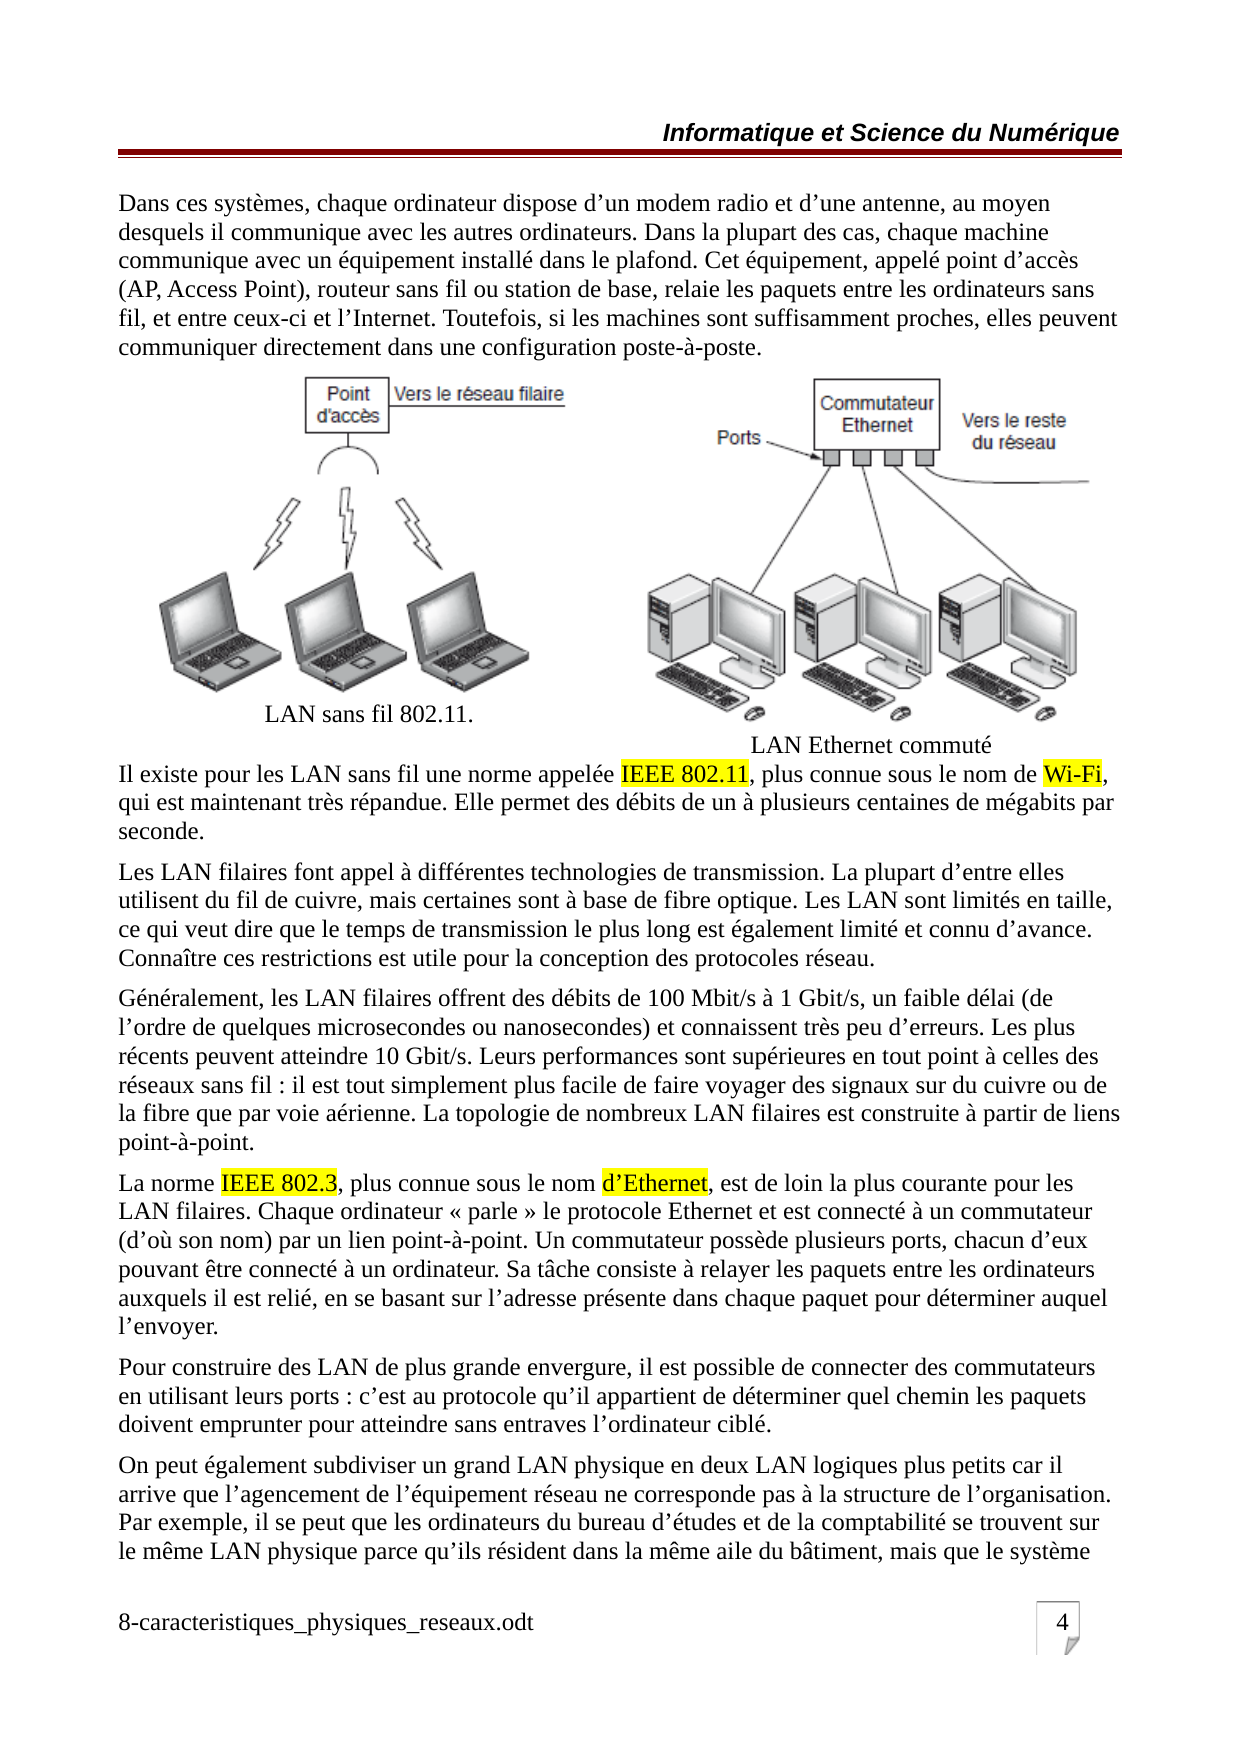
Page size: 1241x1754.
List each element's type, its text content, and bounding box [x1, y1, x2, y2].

picture [158, 372, 580, 699]
picture [643, 372, 1099, 730]
text Il existe pour les LAN sans fil une norme appelée IEEE 802.11, plus connue sous le nom de Wi-Fi, qui est maintenant très répandue. Elle permet des débits de un à plusieurs centaines de mégabits par seconde. [118, 759, 1122, 845]
table_header LAN sans fil 802.11. [118, 372, 620, 759]
text On peut également subdiviser un grand LAN physique en deux LAN logiques plus petits car il arrive que l’agencement de l’équipement réseau ne corresponde pas à la structure de l’organisation. Par exemple, il se peut que les ordinateurs du bureau d’études et de la comptabilité se trouvent sur le même LAN physique parce qu’ils résident dans la même aile du bâtiment, mais que le système [118, 1450, 1122, 1565]
text Généralement, les LAN filaires offrent des débits de 100 Mbit/s à 1 Gbit/s, un faible délai (de l’ordre de quelques microsecondes ou nanosecondes) et connaissent très peu d’erreurs. Les plus récents peuvent atteindre 10 Gbit/s. Leurs performances sont supérieures en tout point à celles des réseaux sans fil : il est tout simplement plus facile de faire voyager des signaux sur du cuivre ou de la fibre que par voie aérienne. La topologie de nombreux LAN filaires est construite à partir de liens point-à-point. [118, 983, 1122, 1156]
text La norme IEEE 802.3, plus connue sous le nom d’Ethernet, est de loin la plus courante pour les LAN filaires. Chaque ordinateur « parle » le protocole Ethernet et est connecté à un commutateur (d’où son nom) par un lien point-à-point. Un commutateur possède plusieurs ports, chacun d’eux pouvant être connecté à un ordinateur. Sa tâche consiste à relayer les paquets entre les ordinateurs auxquels il est relié, en se basant sur l’adresse présente dans chaque paquet pour déterminer auquel l’envoyer. [118, 1168, 1122, 1340]
table_header LAN Ethernet commuté [620, 372, 1122, 759]
text Dans ces systèmes, chaque ordinateur dispose d’un modem radio et d’une antenne, au moyen desquels il communique avec les autres ordinateurs. Dans la plupart des cas, chaque machine communique avec un équipement installé dans le plafond. Cet équipement, appelé point d’accès (AP, Access Point), routeur sans fil ou station de base, relaie les paquets entre les ordinateurs sans fil, et entre ceux-ci et l’Internet. Toutefois, si les machines sont suffisamment proches, elles peuvent communiquer directement dans une configuration poste-à-poste. [118, 188, 1122, 360]
text Les LAN filaires font appel à différentes technologies de transmission. La plupart d’entre elles utilisent du fil de cuivre, mais certaines sont à base de fibre optique. Les LAN sont limités en taille, ce qui veut dire que le temps de transmission le plus long est également limité et connu d’avance. Connaître ces restrictions est utile pour la conception des protocoles réseau. [118, 857, 1122, 972]
text Pour construire des LAN de plus grande envergure, il est possible de connecter des commutateurs en utilisant leurs ports : c’est au protocole qu’il appartient de déterminer quel chemin les paquets doivent emprunter pour atteindre sans entraves l’ordinateur ciblé. [118, 1352, 1122, 1438]
